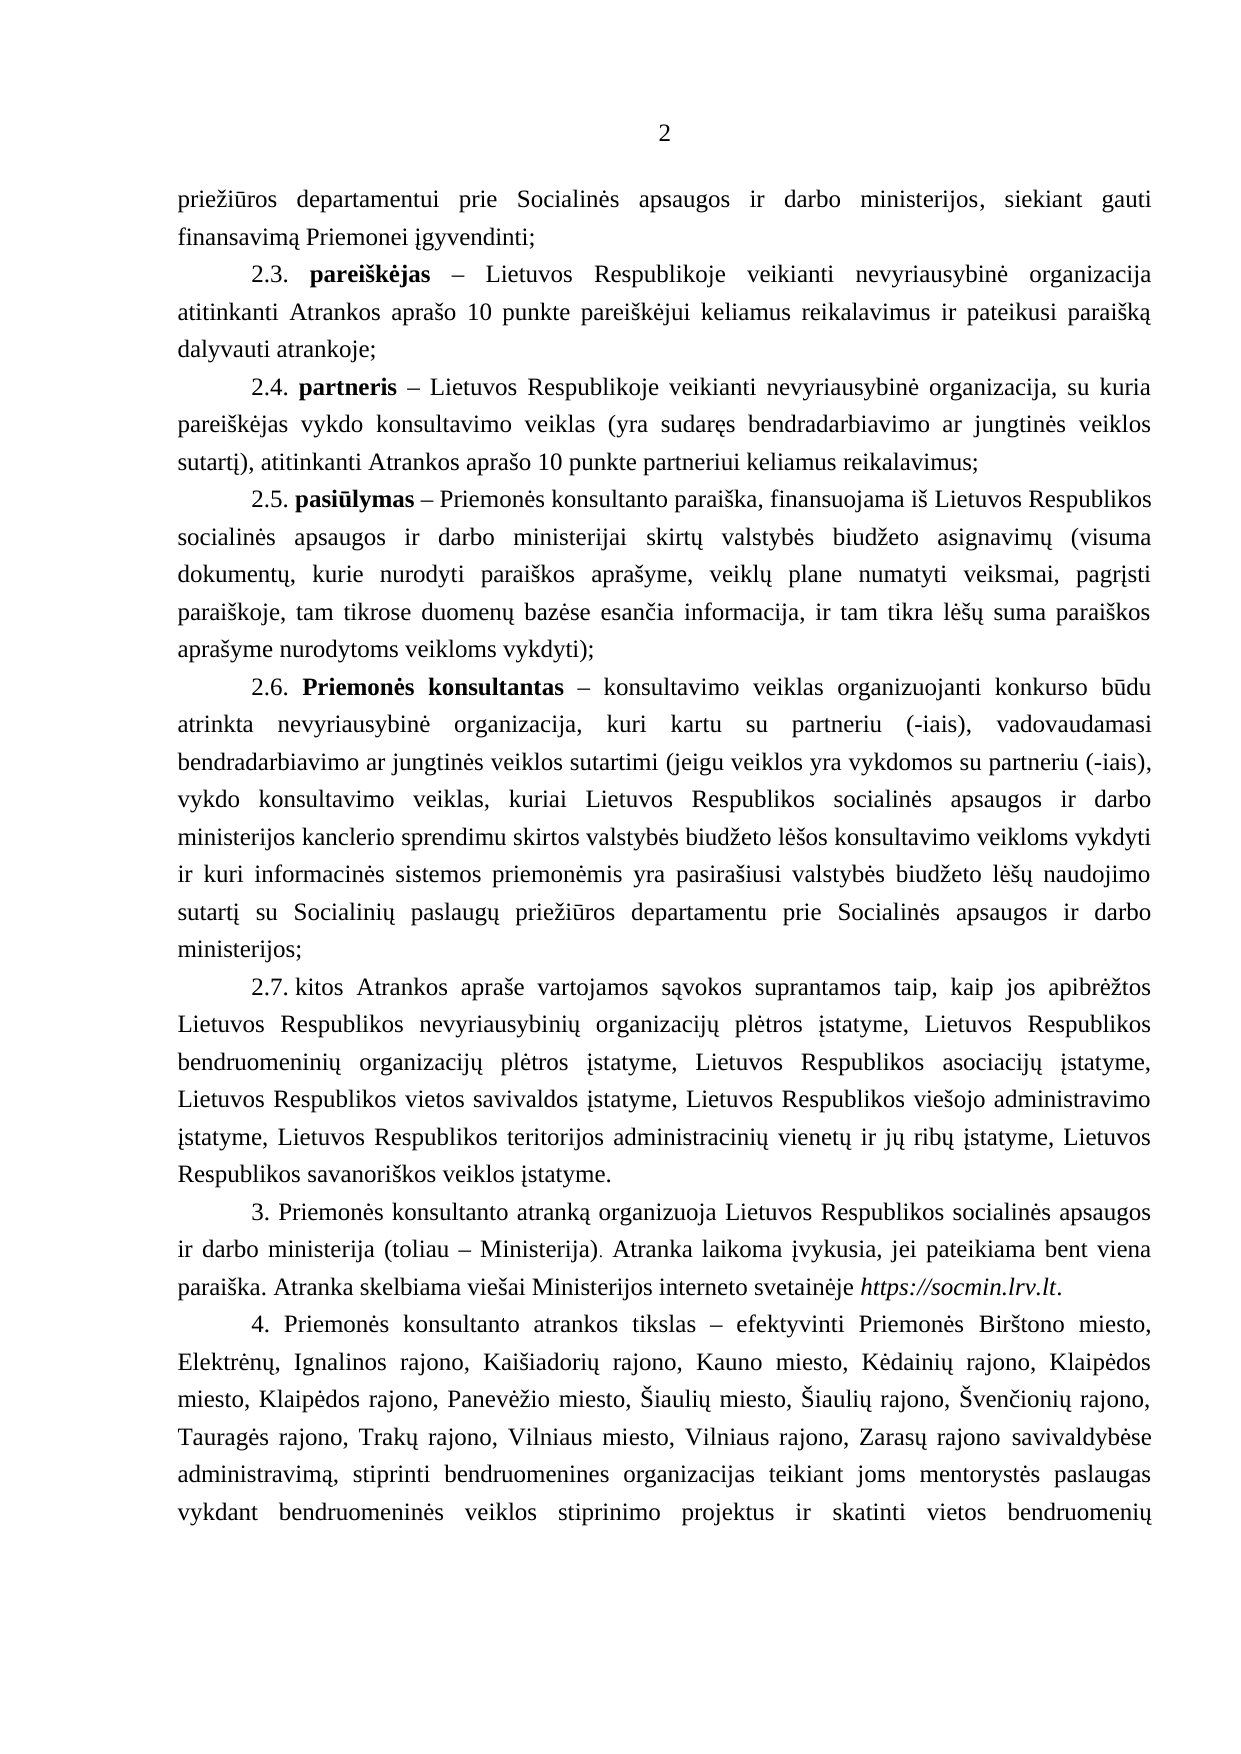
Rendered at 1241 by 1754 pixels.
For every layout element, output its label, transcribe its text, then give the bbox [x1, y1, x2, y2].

text 3. Priemonės konsultanto atranką organizuoja Lietuvos Respublikos socialinės apsaugos ir darbo ministerija (toliau – Ministerija). Atranka laikoma įvykusia, jei pateikiama bent viena paraiška. Atranka skelbiama viešai Ministerijos interneto svetainėje https://socmin.lrv.lt. [177, 1188, 1152, 1301]
text 2.7. kitos Atrankos apraše vartojamos sąvokos suprantamos taip, kaip jos apibrėžtos Lietuvos Respublikos nevyriausybinių organizacijų plėtros įstatyme, Lietuvos Respublikos bendruomeninių organizacijų plėtros įstatyme, Lietuvos Respublikos asociacijų įstatyme, Lietuvos Respublikos vietos savivaldos įstatyme, Lietuvos Respublikos viešojo administravimo įstatyme, Lietuvos Respublikos teritorijos administracinių vienetų ir jų ribų įstatyme, Lietuvos Respublikos savanoriškos veiklos įstatyme. [177, 963, 1152, 1188]
text 4. Priemonės konsultanto atrankos tikslas – efektyvinti Priemonės Birštono miesto, Elektrėnų, Ignalinos rajono, Kaišiadorių rajono, Kauno miesto, Kėdainių rajono, Klaipėdos miesto, Klaipėdos rajono, Panevėžio miesto, Šiaulių miesto, Šiaulių rajono, Švenčionių rajono, Tauragės rajono, Trakų rajono, Vilniaus miesto, Vilniaus rajono, Zarasų rajono savivaldybėse administravimą, stiprinti bendruomenines organizacijas teikiant joms mentorystės paslaugas vykdant bendruomeninės veiklos stiprinimo projektus ir skatinti vietos bendruomenių [177, 1301, 1152, 1526]
text priežiūros departamentui prie Socialinės apsaugos ir darbo ministerijos, siekiant gauti finansavimą Priemonei įgyvendinti; [177, 176, 1152, 251]
text 2.3. pareiškėjas – Lietuvos Respublikoje veikianti nevyriausybinė organizacija atitinkanti Atrankos aprašo 10 punkte pareiškėjui keliamus reikalavimus ir pateikusi paraišką dalyvauti atrankoje; [177, 251, 1152, 363]
text 2.4. partneris – Lietuvos Respublikoje veikianti nevyriausybinė organizacija, su kuria pareiškėjas vykdo konsultavimo veiklas (yra sudaręs bendradarbiavimo ar jungtinės veiklos sutartį), atitinkanti Atrankos aprašo 10 punkte partneriui keliamus reikalavimus; [177, 363, 1152, 476]
text 2.6. Priemonės konsultantas – konsultavimo veiklas organizuojanti konkurso būdu atrinkta nevyriausybinė organizacija, kuri kartu su partneriu (-iais), vadovaudamasi bendradarbiavimo ar jungtinės veiklos sutartimi (jeigu veiklos yra vykdomos su partneriu (-iais), vykdo konsultavimo veiklas, kuriai Lietuvos Respublikos socialinės apsaugos ir darbo ministerijos kanclerio sprendimu skirtos valstybės biudžeto lėšos konsultavimo veikloms vykdyti ir kuri informacinės sistemos priemonėmis yra pasirašiusi valstybės biudžeto lėšų naudojimo sutartį su Socialinių paslaugų priežiūros departamentu prie Socialinės apsaugos ir darbo ministerijos; [177, 663, 1152, 963]
text 2.5. pasiūlymas – Priemonės konsultanto paraiška, finansuojama iš Lietuvos Respublikos socialinės apsaugos ir darbo ministerijai skirtų valstybės biudžeto asignavimų (visuma dokumentų, kurie nurodyti paraiškos aprašyme, veiklų plane numatyti veiksmai, pagrįsti paraiškoje, tam tikrose duomenų bazėse esančia informacija, ir tam tikra lėšų suma paraiškos aprašyme nurodytoms veikloms vykdyti); [177, 476, 1152, 663]
